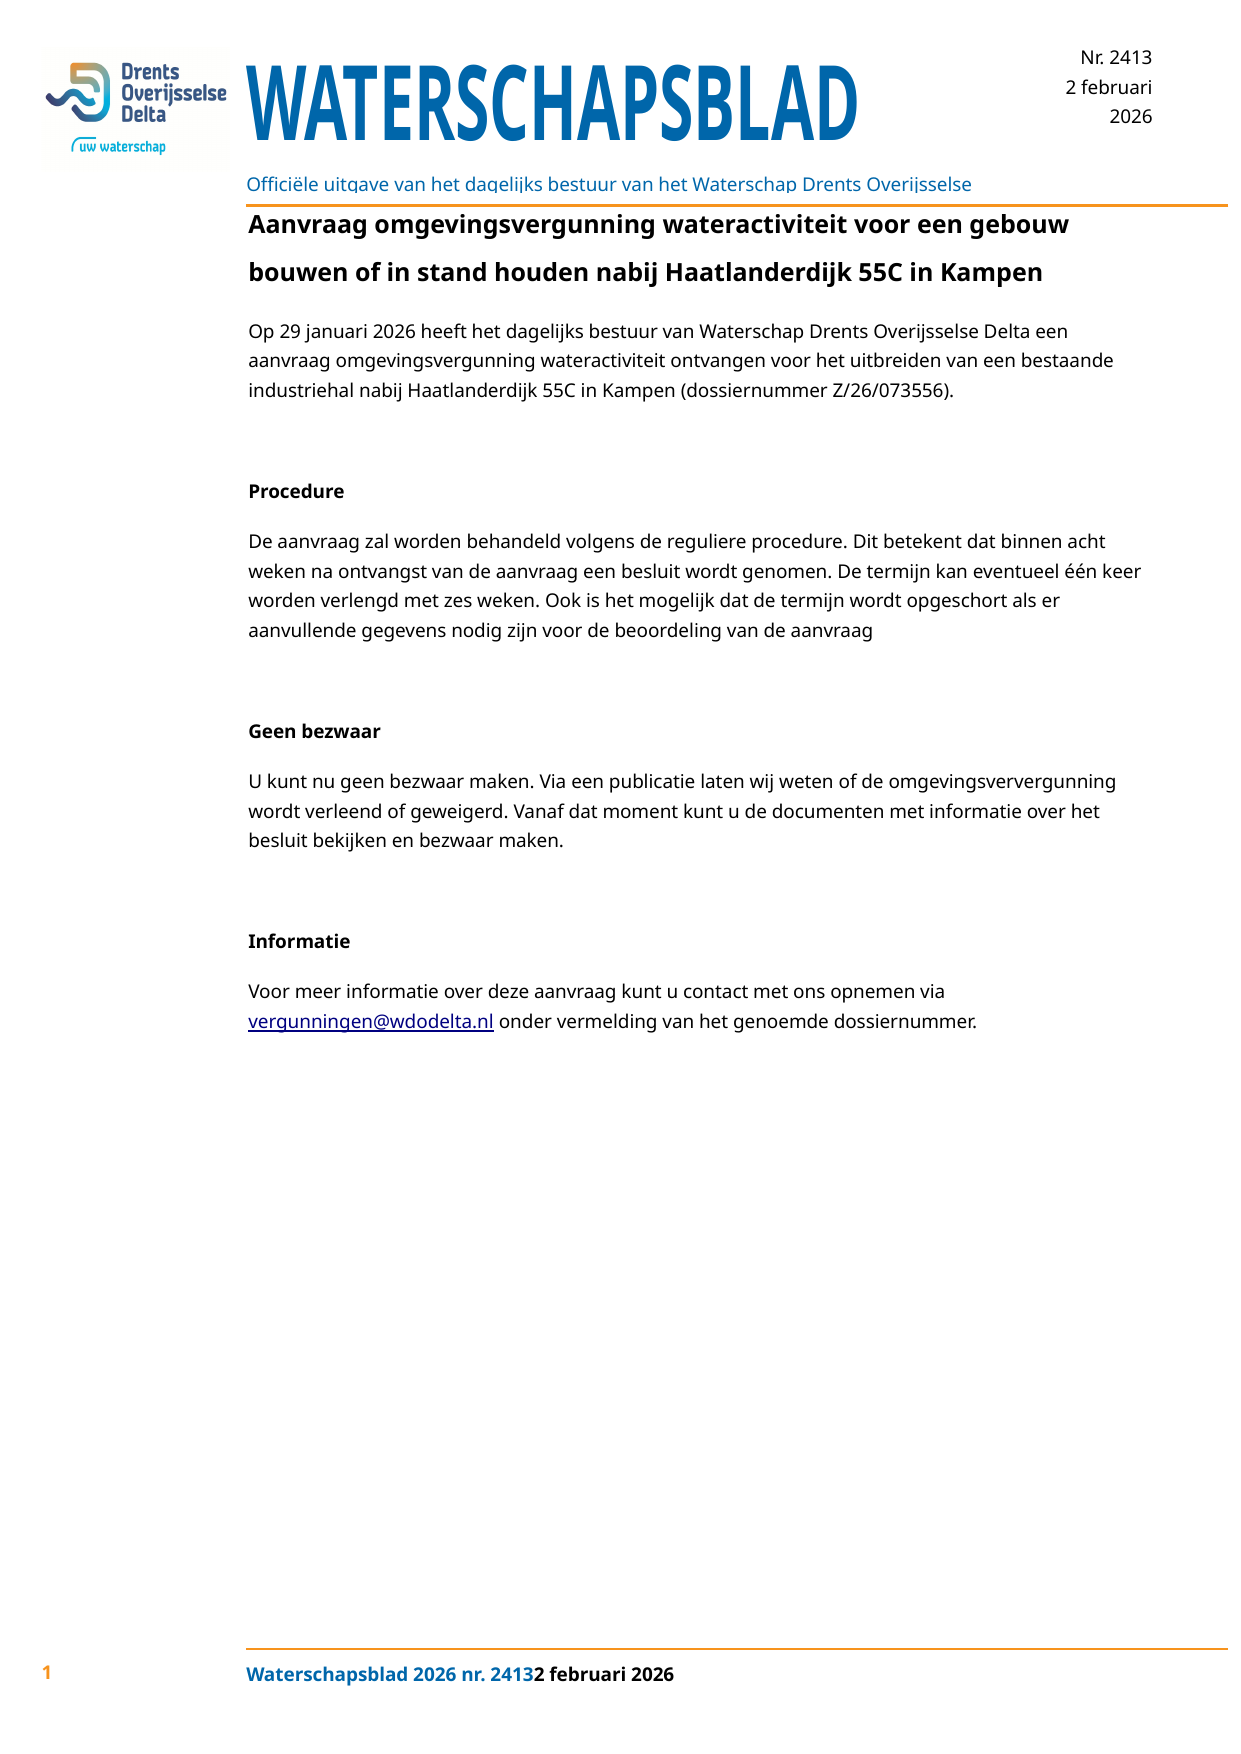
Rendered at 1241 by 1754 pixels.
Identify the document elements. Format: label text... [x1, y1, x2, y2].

text U kunt nu geen bezwaar maken. Via een publicatie laten wij weten of de omgevingsververgunning wordt verleend of geweigerd. Vanaf dat moment kunt u de documenten met informatie over het besluit bekijken en bezwaar maken. [248, 768, 1152, 853]
text Aanvraag omgevingsvergunning wateractiviteit voor een gebouw bouwen of in stand houden nabij Haatlanderdijk 55C in Kampen [248, 207, 1152, 288]
text De aanvraag zal worden behandeld volgens de reguliere procedure. Dit betekent dat binnen acht weken na ontvangst van de aanvraag een besluit wordt genomen. De termijn kan eventueel één keer worden verlengd met zes weken. Ook is het mogelijk dat de termijn wordt opgeschort als er aanvullende gegevens nodig zijn voor de beoordeling van de aanvraag [248, 528, 1152, 643]
text Procedure [248, 478, 1152, 504]
text Voor meer informatie over deze aanvraag kunt u contact met ons opnemen via vergunningen@wdodelta.nl onder vermelding van het genoemde dossiernummer. [248, 979, 1152, 1034]
picture [41, 47, 231, 172]
text Op 29 januari 2026 heeft het dagelijks bestuur van Waterschap Drents Overijsselse Delta een aanvraag omgevingsvergunning wateractiviteit ontvangen voor het uitbreiden van een bestaande industriehal nabij Haatlanderdijk 55C in Kampen (dossiernummer Z/26/073556). [248, 318, 1152, 403]
text Informatie [248, 928, 1152, 954]
text Geen bezwaar [248, 718, 1152, 744]
